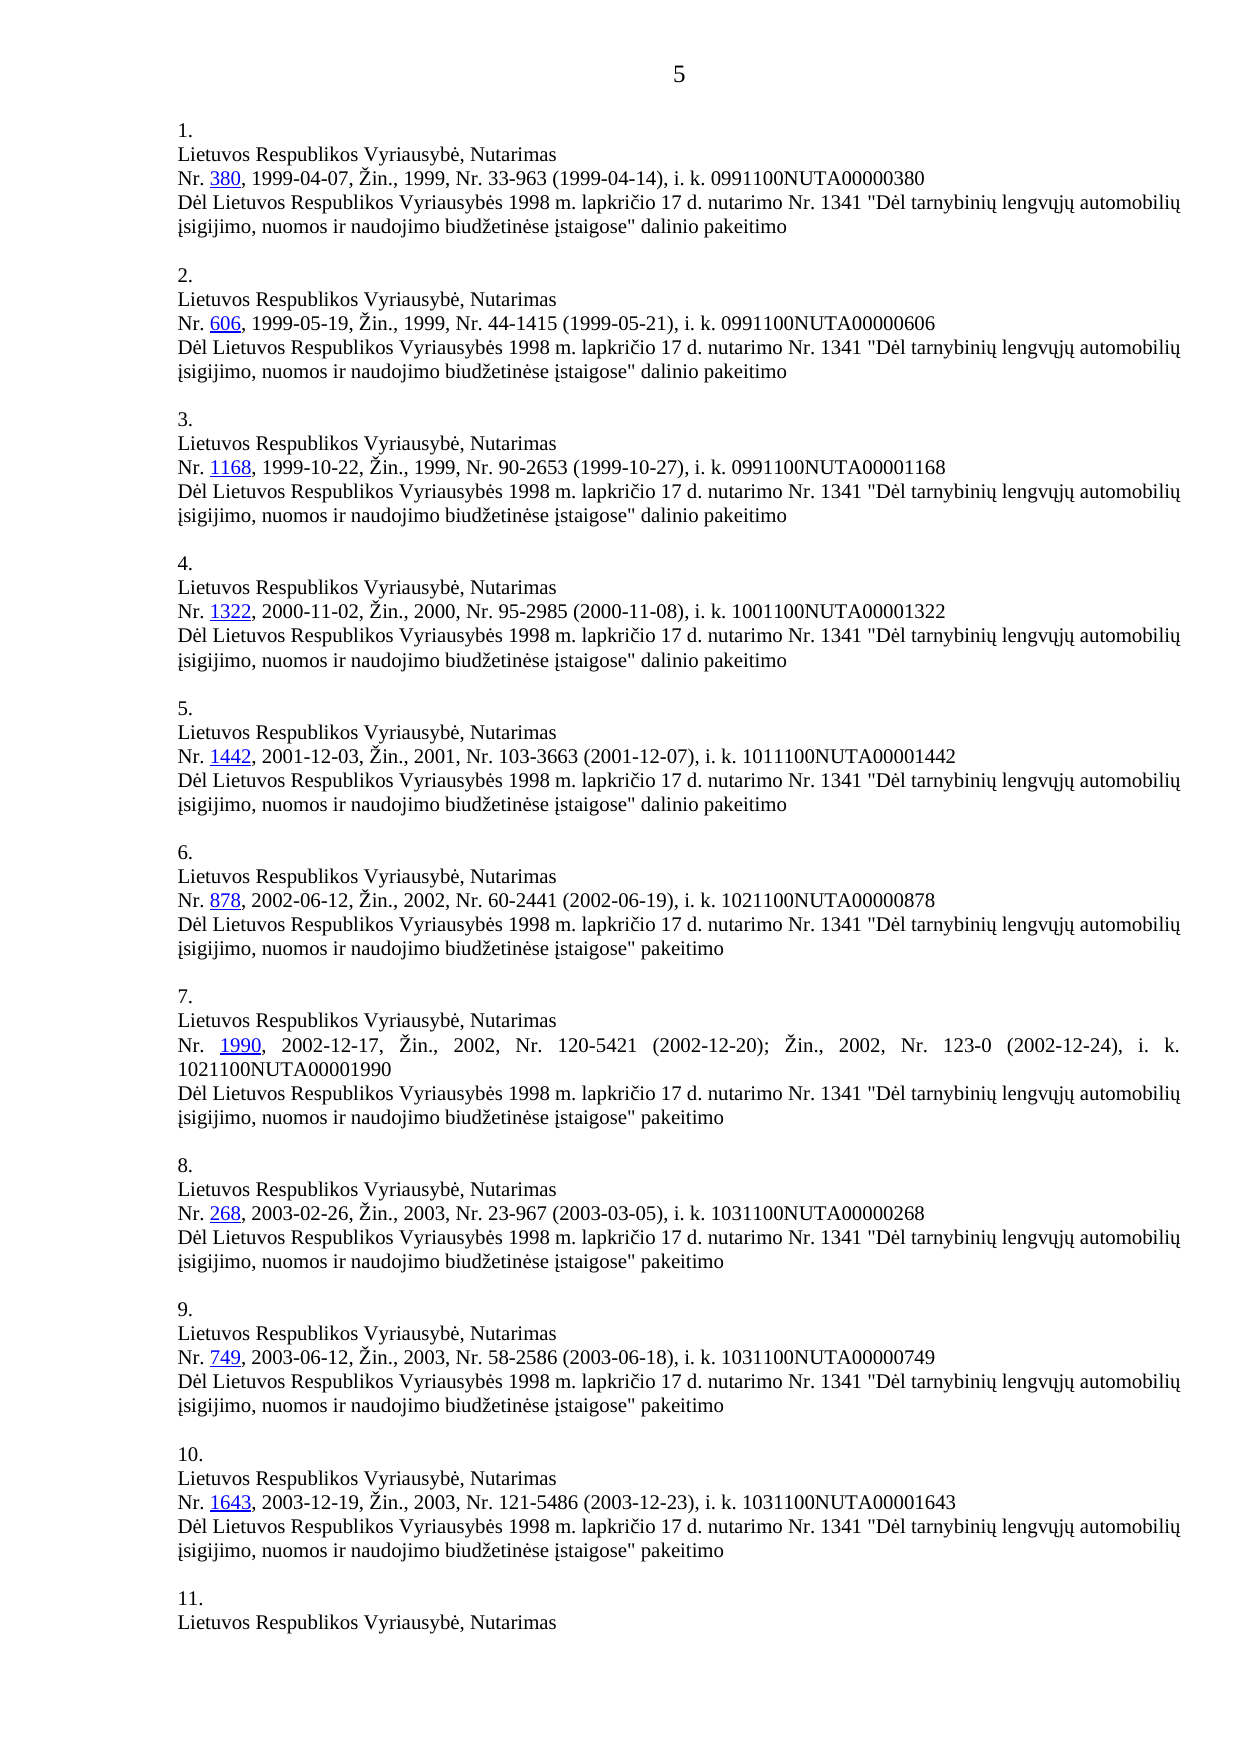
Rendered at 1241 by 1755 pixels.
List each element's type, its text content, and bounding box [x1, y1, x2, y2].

text 11. [177, 1586, 1181, 1610]
text Lietuvos Respublikos Vyriausybė, Nutarimas [177, 720, 1181, 744]
text Nr. 1322, 2000-11-02, Žin., 2000, Nr. 95-2985 (2000-11-08), i. k. 1001100NUTA00001322 [177, 599, 1181, 623]
text Nr. 1168, 1999-10-22, Žin., 1999, Nr. 90-2653 (1999-10-27), i. k. 0991100NUTA00001168 [177, 455, 1181, 479]
text Nr. 606, 1999-05-19, Žin., 1999, Nr. 44-1415 (1999-05-21), i. k. 0991100NUTA00000606 [177, 311, 1181, 335]
text Dėl Lietuvos Respublikos Vyriausybės 1998 m. lapkričio 17 d. nutarimo Nr. 1341 "Dėl tarnybinių lengvųjų automobilių įsigijimo, nuomos ir naudojimo biudžetinėse įstaigose" dalinio pakeitimo [177, 623, 1181, 672]
text Nr. 1990, 2002-12-17, Žin., 2002, Nr. 120-5421 (2002-12-20); Žin., 2002, Nr. 123-0 (2002-12-24), i. k. 1021100NUTA00001990 [177, 1032, 1181, 1081]
text 6. [177, 840, 1181, 864]
text 9. [177, 1297, 1181, 1321]
text Dėl Lietuvos Respublikos Vyriausybės 1998 m. lapkričio 17 d. nutarimo Nr. 1341 "Dėl tarnybinių lengvųjų automobilių įsigijimo, nuomos ir naudojimo biudžetinėse įstaigose" pakeitimo [177, 912, 1181, 960]
text 5. [177, 696, 1181, 720]
text Nr. 268, 2003-02-26, Žin., 2003, Nr. 23-967 (2003-03-05), i. k. 1031100NUTA00000268 [177, 1201, 1181, 1225]
text Lietuvos Respublikos Vyriausybė, Nutarimas [177, 575, 1181, 599]
text 1. [177, 118, 1181, 142]
text Dėl Lietuvos Respublikos Vyriausybės 1998 m. lapkričio 17 d. nutarimo Nr. 1341 "Dėl tarnybinių lengvųjų automobilių įsigijimo, nuomos ir naudojimo biudžetinėse įstaigose" pakeitimo [177, 1081, 1181, 1129]
text 2. [177, 262, 1181, 287]
text Lietuvos Respublikos Vyriausybė, Nutarimas [177, 1321, 1181, 1345]
text Dėl Lietuvos Respublikos Vyriausybės 1998 m. lapkričio 17 d. nutarimo Nr. 1341 "Dėl tarnybinių lengvųjų automobilių įsigijimo, nuomos ir naudojimo biudžetinėse įstaigose" pakeitimo [177, 1369, 1181, 1417]
text Dėl Lietuvos Respublikos Vyriausybės 1998 m. lapkričio 17 d. nutarimo Nr. 1341 "Dėl tarnybinių lengvųjų automobilių įsigijimo, nuomos ir naudojimo biudžetinėse įstaigose" pakeitimo [177, 1514, 1181, 1562]
text Dėl Lietuvos Respublikos Vyriausybės 1998 m. lapkričio 17 d. nutarimo Nr. 1341 "Dėl tarnybinių lengvųjų automobilių įsigijimo, nuomos ir naudojimo biudžetinėse įstaigose" dalinio pakeitimo [177, 190, 1181, 238]
text Nr. 878, 2002-06-12, Žin., 2002, Nr. 60-2441 (2002-06-19), i. k. 1021100NUTA00000878 [177, 888, 1181, 912]
text Lietuvos Respublikos Vyriausybė, Nutarimas [177, 287, 1181, 311]
text Lietuvos Respublikos Vyriausybė, Nutarimas [177, 864, 1181, 888]
text Nr. 1442, 2001-12-03, Žin., 2001, Nr. 103-3663 (2001-12-07), i. k. 1011100NUTA00001442 [177, 744, 1181, 768]
text Lietuvos Respublikos Vyriausybė, Nutarimas [177, 1466, 1181, 1490]
text Lietuvos Respublikos Vyriausybė, Nutarimas [177, 1008, 1181, 1032]
text 8. [177, 1153, 1181, 1177]
text 10. [177, 1442, 1181, 1466]
text Lietuvos Respublikos Vyriausybė, Nutarimas [177, 1177, 1181, 1201]
text Nr. 380, 1999-04-07, Žin., 1999, Nr. 33-963 (1999-04-14), i. k. 0991100NUTA00000380 [177, 166, 1181, 190]
text Dėl Lietuvos Respublikos Vyriausybės 1998 m. lapkričio 17 d. nutarimo Nr. 1341 "Dėl tarnybinių lengvųjų automobilių įsigijimo, nuomos ir naudojimo biudžetinėse įstaigose" dalinio pakeitimo [177, 335, 1181, 383]
text Dėl Lietuvos Respublikos Vyriausybės 1998 m. lapkričio 17 d. nutarimo Nr. 1341 "Dėl tarnybinių lengvųjų automobilių įsigijimo, nuomos ir naudojimo biudžetinėse įstaigose" dalinio pakeitimo [177, 768, 1181, 816]
text 3. [177, 407, 1181, 431]
text 4. [177, 551, 1181, 575]
text Nr. 749, 2003-06-12, Žin., 2003, Nr. 58-2586 (2003-06-18), i. k. 1031100NUTA00000749 [177, 1345, 1181, 1369]
text 7. [177, 984, 1181, 1008]
text Nr. 1643, 2003-12-19, Žin., 2003, Nr. 121-5486 (2003-12-23), i. k. 1031100NUTA00001643 [177, 1490, 1181, 1514]
text Lietuvos Respublikos Vyriausybė, Nutarimas [177, 431, 1181, 455]
text Lietuvos Respublikos Vyriausybė, Nutarimas [177, 142, 1181, 166]
text Dėl Lietuvos Respublikos Vyriausybės 1998 m. lapkričio 17 d. nutarimo Nr. 1341 "Dėl tarnybinių lengvųjų automobilių įsigijimo, nuomos ir naudojimo biudžetinėse įstaigose" pakeitimo [177, 1225, 1181, 1273]
text Lietuvos Respublikos Vyriausybė, Nutarimas [177, 1610, 1181, 1634]
text Dėl Lietuvos Respublikos Vyriausybės 1998 m. lapkričio 17 d. nutarimo Nr. 1341 "Dėl tarnybinių lengvųjų automobilių įsigijimo, nuomos ir naudojimo biudžetinėse įstaigose" dalinio pakeitimo [177, 479, 1181, 527]
